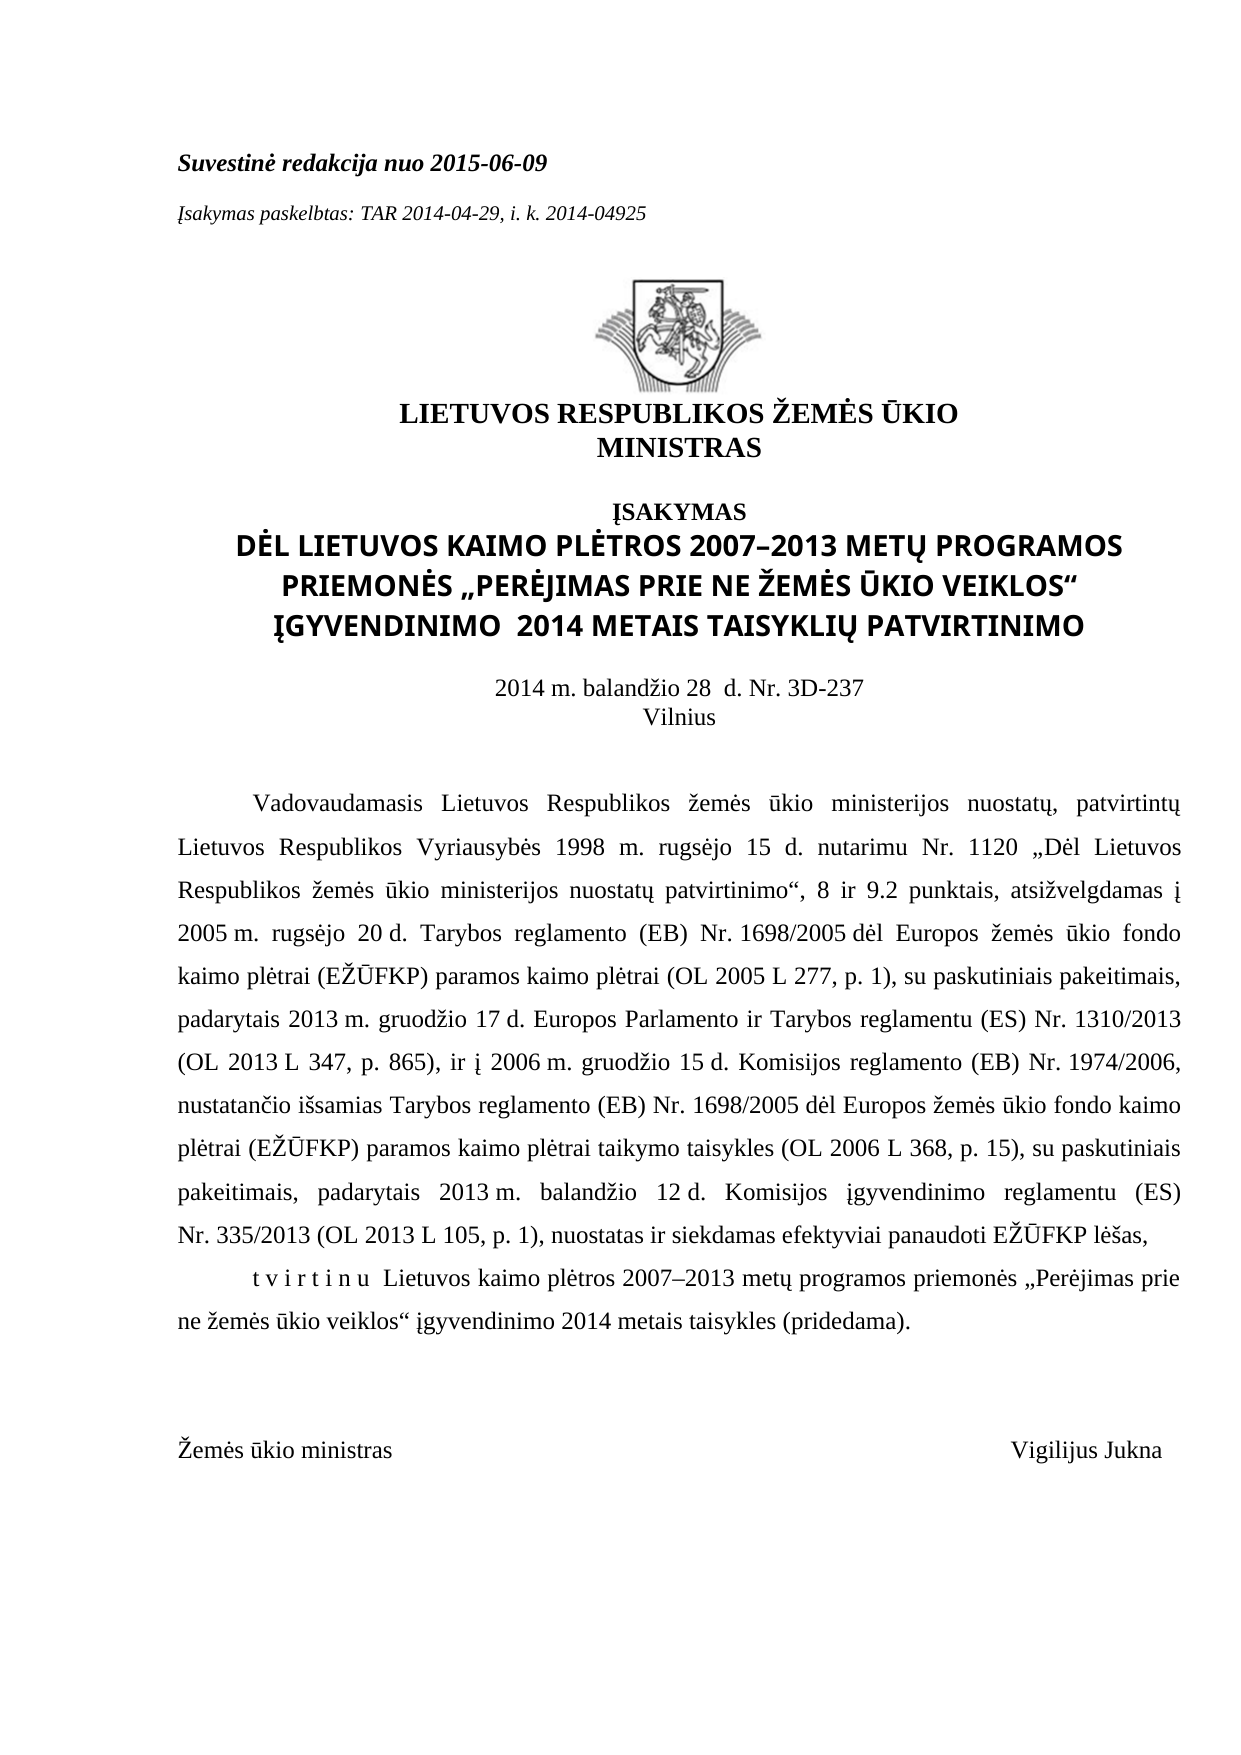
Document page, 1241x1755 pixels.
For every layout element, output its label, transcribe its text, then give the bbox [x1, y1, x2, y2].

text LIETUVOS RESPUBLIKOS ŽEMĖS ŪKIO [177, 396, 1181, 430]
text 2014 m. balandžio 28 d. Nr. 3D-237 [177, 673, 1181, 702]
text MINISTRAS [177, 430, 1181, 463]
text Suvestinė redakcija nuo 2015-06-09 [177, 148, 1181, 176]
text Vilnius [177, 702, 1181, 731]
text Vadovaudamasis Lietuvos Respublikos žemės ūkio ministerijos nuostatų, patvirtintų Lietuvos Respublikos Vyriausybės 1998 m. rugsėjo 15 d. nutarimu Nr. 1120 „Dėl Lietuvos Respublikos žemės ūkio ministerijos nuostatų patvirtinimo“, 8 ir 9.2 punktais, atsižvelgdamas į 2005 m. rugsėjo 20 d. Tarybos reglamento (EB) Nr. 1698/2005 dėl Europos žemės ūkio fondo kaimo plėtrai (EŽŪFKP) paramos kaimo plėtrai (OL 2005 L 277, p. 1), su paskutiniais pakeitimais, padarytais 2013 m. gruodžio 17 d. Europos Parlamento ir Tarybos reglamentu (ES) Nr. 1310/2013 (OL 2013 L 347, p. 865), ir į 2006 m. gruodžio 15 d. Komisijos reglamento (EB) Nr. 1974/2006, nustatančio išsamias Tarybos reglamento (EB) Nr. 1698/2005 dėl Europos žemės ūkio fondo kaimo plėtrai (EŽŪFKP) paramos kaimo plėtrai taikymo taisykles (OL 2006 L 368, p. 15), su paskutiniais pakeitimais, padarytais 2013 m. balandžio 12 d. Komisijos įgyvendinimo reglamentu (ES) Nr. 335/2013 (OL 2013 L 105, p. 1), nuostatas ir siekdamas efektyviai panaudoti EŽŪFKP lėšas, [177, 788, 1181, 1248]
text Žemės ūkio ministras Vigilijus Jukna [177, 1435, 1181, 1464]
text DĖL LIETUVOS KAIMO PLĖTROS 2007–2013 METŲ PROGRAMOS PRIEMONĖS „PERĖJIMAS PRIE NE ŽEMĖS ŪKIO VEIKLOS“ ĮGYVENDINIMO 2014 METAIS TAISYKLIŲ PATVIRTINIMO [177, 526, 1181, 645]
text tvirtinu Lietuvos kaimo plėtros 2007–2013 metų programos priemonės „Perėjimas prie ne žemės ūkio veiklos“ įgyvendinimo 2014 metais taisykles (pridedama). [177, 1263, 1181, 1335]
text Įsakymas paskelbtas: TAR 2014-04-29, i. k. 2014-04925 [177, 201, 1181, 224]
text ĮSAKYMAS [177, 497, 1181, 526]
